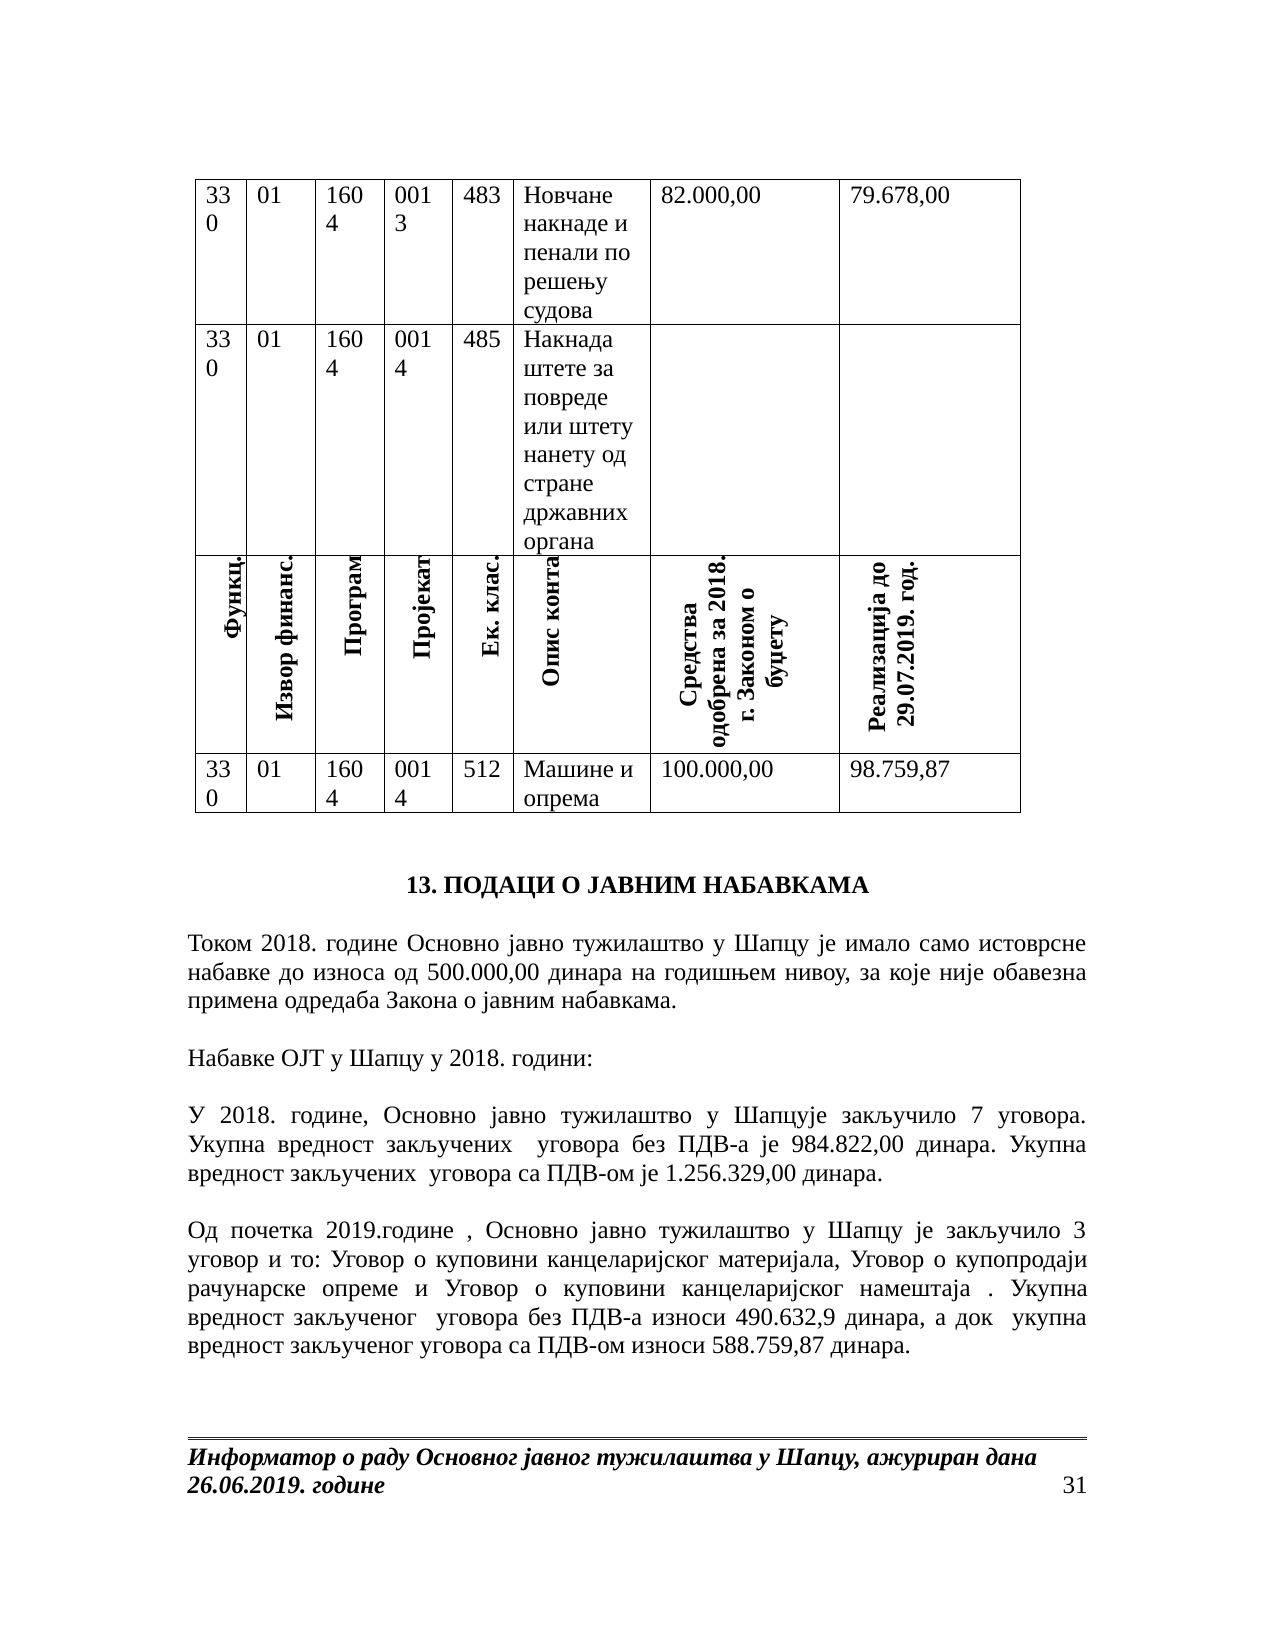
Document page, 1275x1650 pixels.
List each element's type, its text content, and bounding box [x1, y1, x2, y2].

table_cell 79.678,00 [840, 180, 1020, 323]
table_cell 1604 [316, 325, 384, 554]
table_cell 483 [453, 180, 513, 323]
table_cell 01 [247, 180, 315, 323]
table_cell 01 [247, 325, 315, 554]
table_cell Пројекат [385, 556, 452, 753]
table_cell Средства одобрена за 2018. г. Законом о буџету [651, 556, 839, 753]
table_cell 512 [453, 754, 513, 812]
table_cell Ек. клас. [453, 556, 513, 753]
text Од почетка 2019.године , Основно јавно тужилаштво у Шапцу је закључило 3 уговор и то: Уговор о куповини канцеларијског материјала, Уговор о купопродаји рачунарске опреме и Уговор о куповини канцеларијског намештаја . Укупна вредност закљученог уговора без ПДВ-а износи 490.632,9 динара, а док укупна вредност закљученог уговора са ПДВ-ом износи 588.759,87 динара. [187, 1215, 1087, 1359]
text Набавке ОЈТ у Шапцу у 2018. години: [187, 1043, 1087, 1072]
table_cell 1604 [316, 754, 384, 812]
table_cell 330 [196, 325, 246, 554]
table_cell 100.000,00 [651, 754, 839, 812]
table_cell Функц. [196, 556, 246, 753]
table_cell 1604 [316, 180, 384, 323]
text Током 2018. године Основно јавно тужилаштво у Шапцу је имало само истоврсне набавке до износа од 500.000,00 динара на годишњем нивоу, за које није обавезна примена одредаба Закона о јавним набавкама. [187, 928, 1087, 1014]
text У 2018. године, Основно јавно тужилаштво у Шапцује закључило 7 уговорa. Укупна вредност закључених уговора без ПДВ-а је 984.822,00 динара. Укупна вредност закључених уговора са ПДВ-ом је 1.256.329,00 динара. [187, 1100, 1087, 1187]
table_cell [840, 325, 1020, 554]
table_cell 0014 [385, 754, 452, 812]
table_cell 485 [453, 325, 513, 554]
table_cell Накнада штете за повреде или штету нанету од стране државних органа [514, 325, 650, 554]
table_cell 01 [247, 754, 315, 812]
table_cell Новчане накнаде и пенали по решењу судова [514, 180, 650, 323]
table_cell 82.000,00 [651, 180, 839, 323]
table_cell Реализација до 29.07.2019. год. [840, 556, 1020, 753]
table_cell Опис конта [514, 556, 650, 753]
table_cell 98.759,87 [840, 754, 1020, 812]
table_cell Програм [316, 556, 384, 753]
table_cell 330 [196, 180, 246, 323]
table_cell Извор финанс. [247, 556, 315, 753]
table_cell 0013 [385, 180, 452, 323]
text 13. ПОДАЦИ О ЈАВНИМ НАБАВКАМА [187, 870, 1087, 899]
table_cell 0014 [385, 325, 452, 554]
table_cell [651, 325, 839, 554]
table_cell Машине и опрема [514, 754, 650, 812]
table_cell 330 [196, 754, 246, 812]
